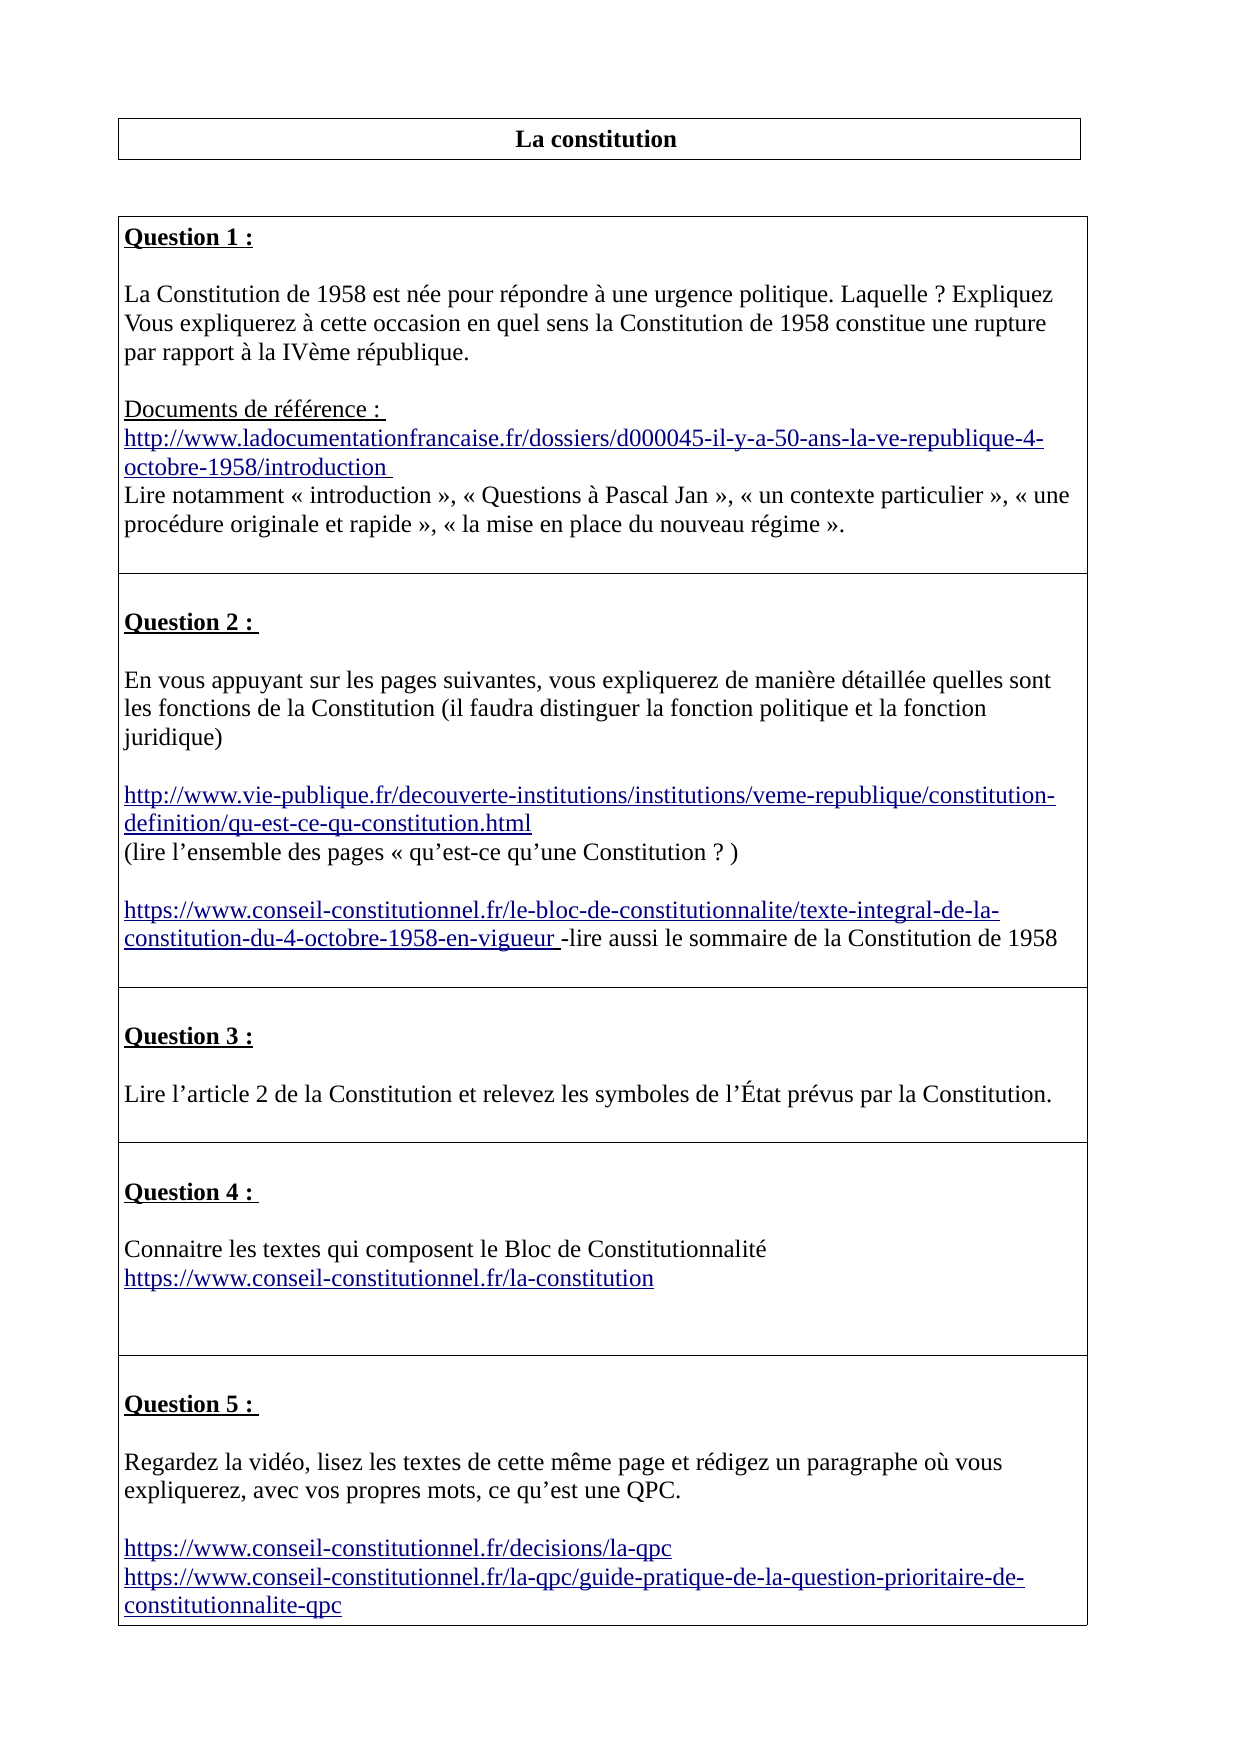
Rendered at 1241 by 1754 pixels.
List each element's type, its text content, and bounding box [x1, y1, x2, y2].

table_cell Question 2 : En vous appuyant sur les pages suivantes, vous expliquerez de manière détaillée quelles sont les fonctions de la Constitution (il faudra distinguer la fonction politique et la fonction juridique) http://www.vie-publique.fr/decouverte-institutions/institutions/veme-republique/constitution-definition/qu-est-ce-qu-constitution.html (lire l’ensemble des pages « qu’est-ce qu’une Constitution ? ) https://www.conseil-constitutionnel.fr/le-bloc-de-constitutionnalite/texte-integral-de-la-constitution-du-4-octobre-1958-en-vigueur -lire aussi le sommaire de la Constitution de 1958 [119, 574, 1087, 987]
table_header Question 1 : La Constitution de 1958 est née pour répondre à une urgence politique. Laquelle ? Expliquez Vous expliquerez à cette occasion en quel sens la Constitution de 1958 constitue une rupture par rapport à la IVème république. Documents de référence : http://www.ladocumentationfrancaise.fr/dossiers/d000045-il-y-a-50-ans-la-ve-republique-4-octobre-1958/introduction Lire notamment « introduction », « Questions à Pascal Jan », « un contexte particulier », « une procédure originale et rapide », « la mise en place du nouveau régime ». [119, 217, 1087, 573]
table_cell Question 3 : Lire l’article 2 de la Constitution et relevez les symboles de l’État prévus par la Constitution. [119, 988, 1087, 1142]
table_header La constitution [119, 119, 1080, 158]
table_cell Question 4 : Connaitre les textes qui composent le Bloc de Constitutionnalité https://www.conseil-constitutionnel.fr/la-constitution [119, 1143, 1087, 1355]
table_cell Question 5 : Regardez la vidéo, lisez les textes de cette même page et rédigez un paragraphe où vous expliquerez, avec vos propres mots, ce qu’est une QPC. https://www.conseil-constitutionnel.fr/decisions/la-qpc https://www.conseil-constitutionnel.fr/la-qpc/guide-pratique-de-la-question-prioritaire-de-constitutionnalite-qpc [119, 1356, 1087, 1625]
